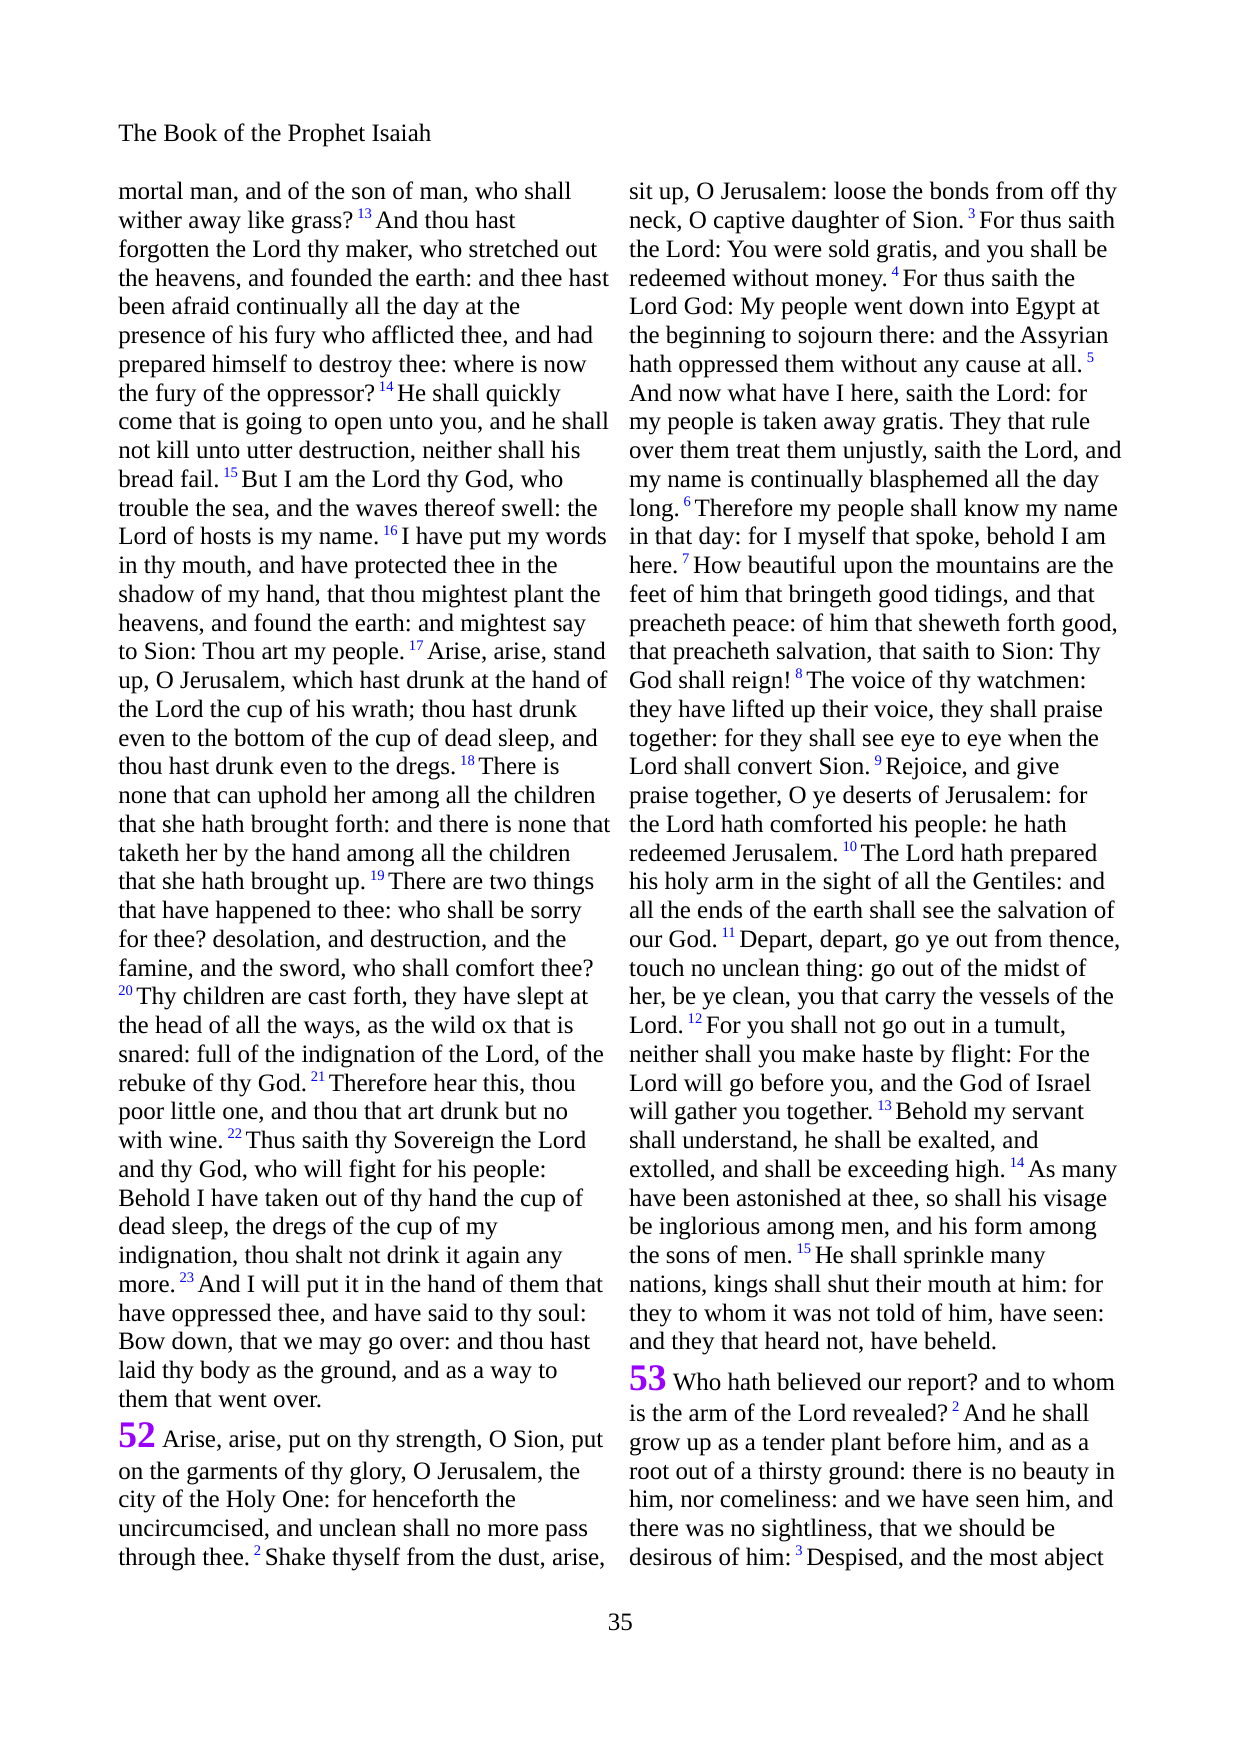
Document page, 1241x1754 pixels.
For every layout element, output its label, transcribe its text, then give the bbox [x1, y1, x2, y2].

text 52 Arise, arise, put on thy strength, O Sion, put on the garments of thy glory, O Jerusalem, the city of the Holy One: for henceforth the uncircumcised, and unclean shall no more pass through thee. 2 Shake thyself from the dust, arise, [118, 1413, 611, 1571]
text 53 Who hath believed our report? and to whom is the arm of the Lord revealed? 2 And he shall grow up as a tender plant before him, and as a root out of a thirsty ground: there is no beauty in him, nor comeliness: and we have seen him, and there was no sightliness, that we should be desirous of him: 3 Despised, and the most abject [629, 1355, 1122, 1571]
text sit up, O Jerusalem: loose the bonds from off thy neck, O captive daughter of Sion. 3 For thus saith the Lord: You were sold gratis, and you shall be redeemed without money. 4 For thus saith the Lord God: My people went down into Egypt at the beginning to sojourn there: and the Assyrian hath oppressed them without any cause at all. 5 And now what have I here, saith the Lord: for my people is taken away gratis. They that rule over them treat them unjustly, saith the Lord, and my name is continually blasphemed all the day long. 6 Therefore my people shall know my name in that day: for I myself that spoke, behold I am here. 7 How beautiful upon the mountains are the feet of him that bringeth good tidings, and that preacheth peace: of him that sheweth forth good, that preacheth salvation, that saith to Sion: Thy God shall reign! 8 The voice of thy watchmen: they have lifted up their voice, they shall praise together: for they shall see eye to eye when the Lord shall convert Sion. 9 Rejoice, and give praise together, O ye deserts of Jerusalem: for the Lord hath comforted his people: he hath redeemed Jerusalem. 10 The Lord hath prepared his holy arm in the sight of all the Gentiles: and all the ends of the earth shall see the salvation of our God. 11 Depart, depart, go ye out from thence, touch no unclean thing: go out of the midst of her, be ye clean, you that carry the vessels of the Lord. 12 For you shall not go out in a tumult, neither shall you make haste by flight: For the Lord will go before you, and the God of Israel will gather you together. 13 Behold my servant shall understand, he shall be exalted, and extolled, and shall be exceeding high. 14 As many have been astonished at thee, so shall his visage be inglorious among men, and his form among the sons of men. 15 He shall sprinkle many nations, kings shall shut their mouth at him: for they to whom it was not told of him, have seen: and they that heard not, have beheld. [629, 176, 1122, 1355]
text mortal man, and of the son of man, who shall wither away like grass? 13 And thou hast forgotten the Lord thy maker, who stretched out the heavens, and founded the earth: and thee hast been afraid continually all the day at the presence of his fury who afflicted thee, and had prepared himself to destroy thee: where is now the fury of the oppressor? 14 He shall quickly come that is going to open unto you, and he shall not kill unto utter destruction, neither shall his bread fail. 15 But I am the Lord thy God, who trouble the sea, and the waves thereof swell: the Lord of hosts is my name. 16 I have put my words in thy mouth, and have protected thee in the shadow of my hand, that thou mightest plant the heavens, and found the earth: and mightest say to Sion: Thou art my people. 17 Arise, arise, stand up, O Jerusalem, which hast drunk at the hand of the Lord the cup of his wrath; thou hast drunk even to the bottom of the cup of dead sleep, and thou hast drunk even to the dregs. 18 There is none that can uphold her among all the children that she hath brought forth: and there is none that taketh her by the hand among all the children that she hath brought up. 19 There are two things that have happened to thee: who shall be sorry for thee? desolation, and destruction, and the famine, and the sword, who shall comfort thee? 20 Thy children are cast forth, they have slept at the head of all the ways, as the wild ox that is snared: full of the indignation of the Lord, of the rebuke of thy God. 21 Therefore hear this, thou poor little one, and thou that art drunk but no with wine. 22 Thus saith thy Sovereign the Lord and thy God, who will fight for his people: Behold I have taken out of thy hand the cup of dead sleep, the dregs of the cup of my indignation, thou shalt not drink it again any more. 23 And I will put it in the hand of them that have oppressed thee, and have said to thy soul: Bow down, that we may go over: and thou hast laid thy body as the ground, and as a way to them that went over. [118, 176, 611, 1413]
